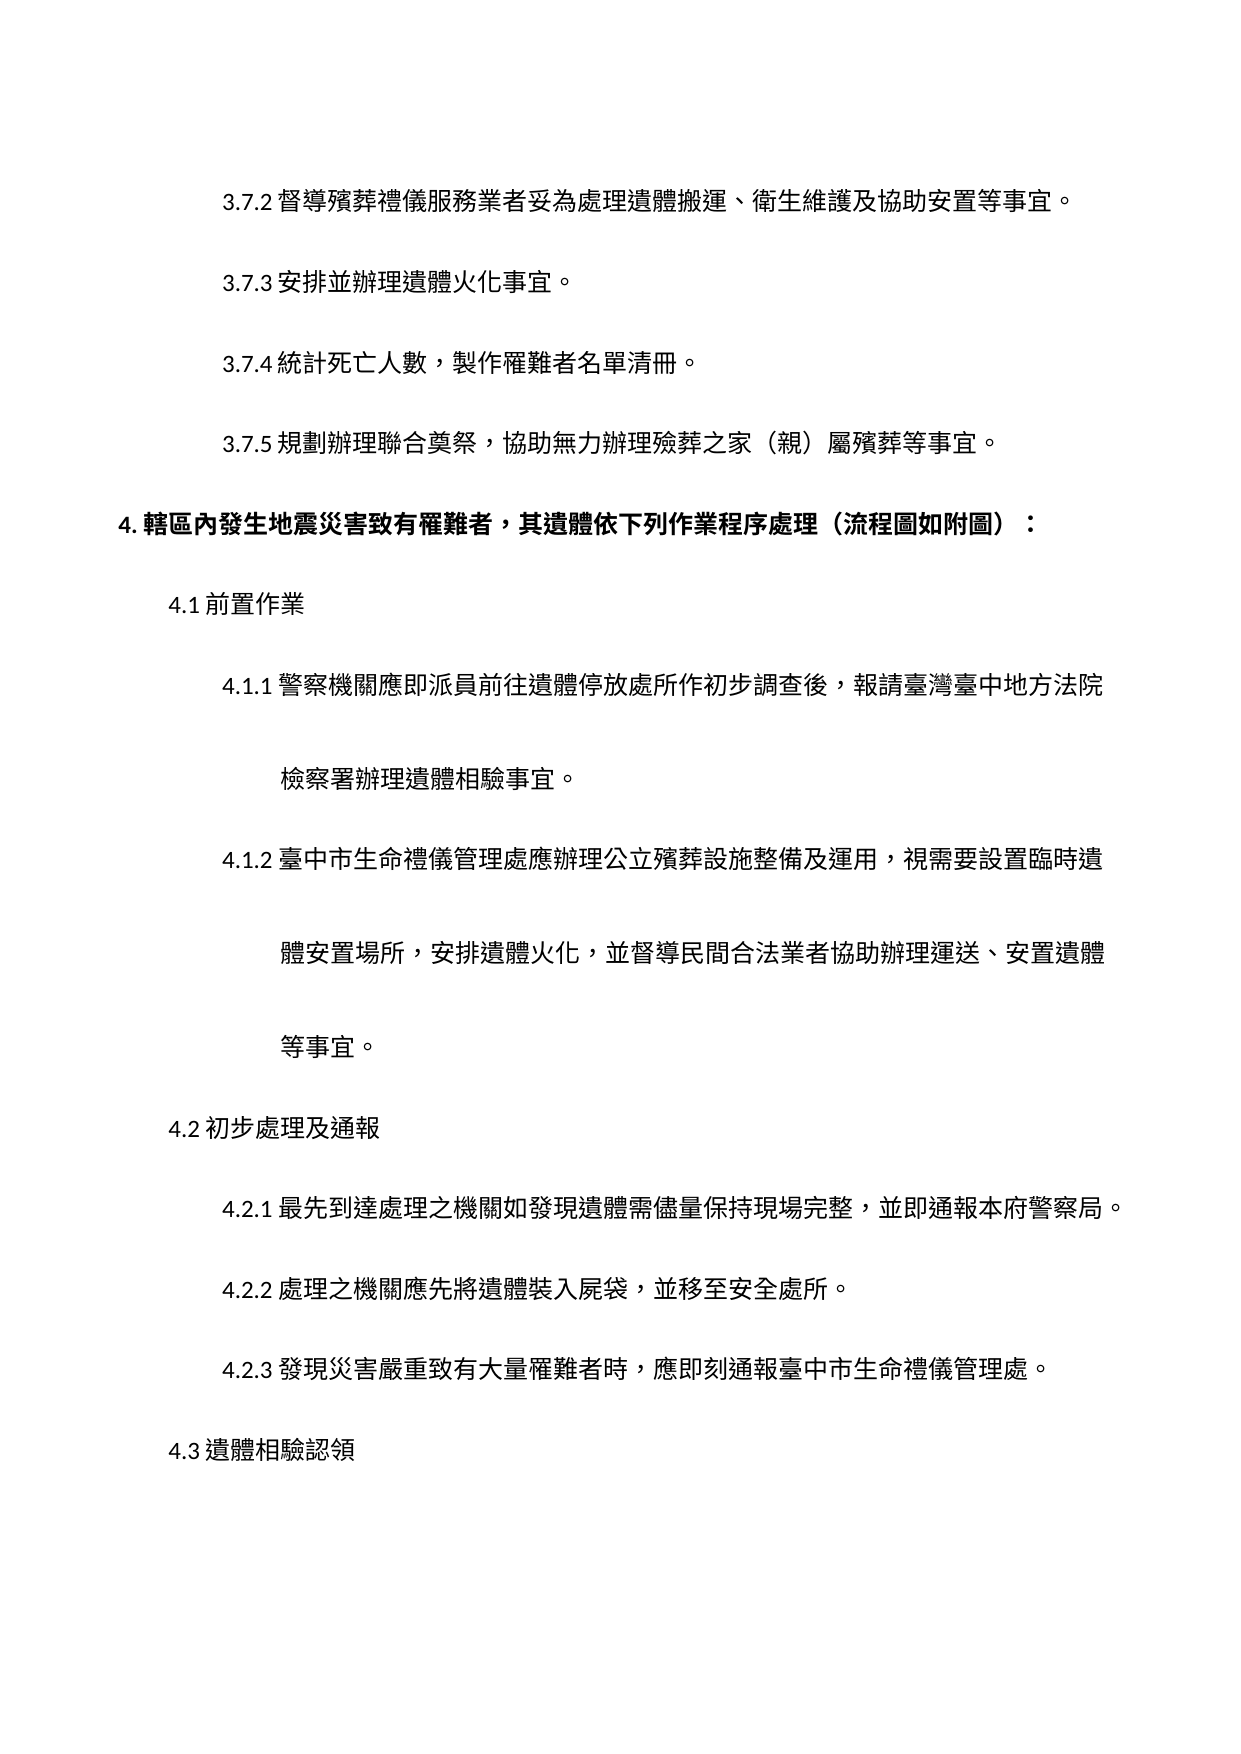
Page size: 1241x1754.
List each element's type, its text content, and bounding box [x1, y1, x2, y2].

text 4.3遺體相驗認領 [168, 1407, 1122, 1469]
text 4.2初步處理及通報 [168, 1084, 1122, 1147]
text 3.7.4統計死亡人數，製作罹難者名單清冊。 [222, 319, 1122, 382]
text 4.1前置作業 [168, 561, 1122, 624]
text 4.2.2 處理之機關應先將遺體裝入屍袋，並移至安全處所。 [222, 1246, 1122, 1308]
text 3.7.5規劃辦理聯合奠祭，協助無力辦理殮葬之家（親）屬殯葬等事宜。 [222, 400, 1122, 463]
text 3.7.2督導殯葬禮儀服務業者妥為處理遺體搬運、衛生維護及協助安置等事宜。 [222, 158, 1122, 221]
text 3.7.3安排並辦理遺體火化事宜。 [222, 239, 1122, 301]
text 4.2.3 發現災害嚴重致有大量罹難者時，應即刻通報臺中市生命禮儀管理處。 [222, 1326, 1122, 1389]
text 4. 轄區內發生地震災害致有罹難者，其遺體依下列作業程序處理（流程圖如附圖）： [118, 481, 1122, 543]
text 4.2.1 最先到達處理之機關如發現遺體需儘量保持現場完整，並即通報本府警察局。 [222, 1165, 1122, 1228]
text 4.1.2 臺中市生命禮儀管理處應辦理公立殯葬設施整備及運用，視需要設置臨時遺體安置場所，安排遺體火化，並督導民間合法業者協助辦理運送、安置遺體等事宜。 [222, 816, 1122, 1066]
text 4.1.1 警察機關應即派員前往遺體停放處所作初步調查後，報請臺灣臺中地方法院檢察署辦理遺體相驗事宜。 [222, 642, 1122, 798]
